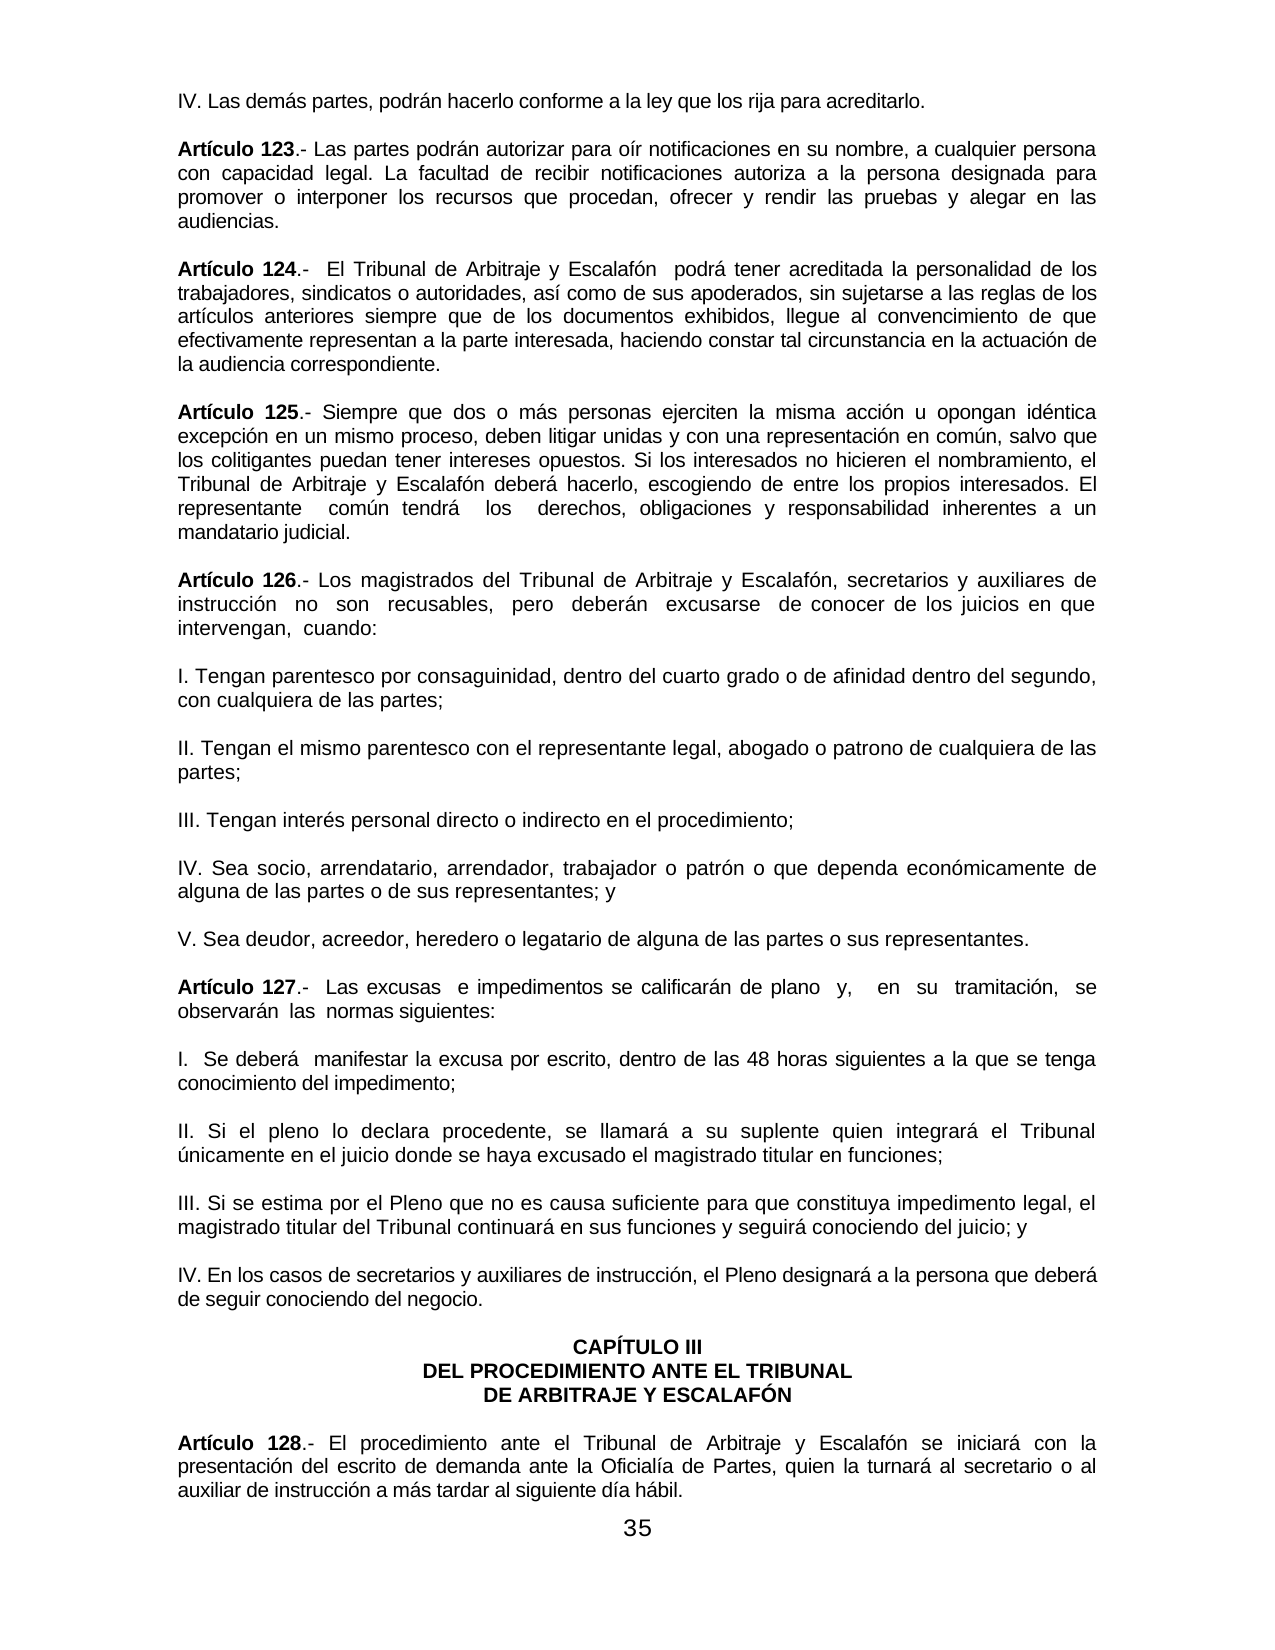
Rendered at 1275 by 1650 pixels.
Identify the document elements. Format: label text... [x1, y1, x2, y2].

text III. Tengan interés personal directo o indirecto en el procedimiento; [177, 807, 1098, 831]
text IV. Las demás partes, podrán hacerlo conforme a la ley que los rija para acreditarlo. [177, 89, 1098, 113]
text I. Tengan parentesco por consaguinidad, dentro del cuarto grado o de afinidad dentro del segundo, con cualquiera de las partes; [177, 664, 1098, 712]
text Artículo 123.- Las partes podrán autorizar para oír notificaciones en su nombre, a cualquier persona con capacidad legal. La facultad de recibir notificaciones autoriza a la persona designada para promover o interponer los recursos que procedan, ofrecer y rendir las pruebas y alegar en las audiencias. [177, 137, 1098, 232]
text CAPÍTULO III [177, 1334, 1098, 1358]
list En los casos de secretarios y auxiliares de instrucción, el Pleno designará a la persona que deberá de seguir conociendo del negocio. [177, 1263, 1098, 1311]
text DE ARBITRAJE Y ESCALAFÓN [177, 1382, 1098, 1406]
text DEL PROCEDIMIENTO ANTE EL TRIBUNAL [177, 1358, 1098, 1382]
text Artículo 125.‑ Siempre que dos o más personas ejerciten la misma acción u opongan idéntica excepción en un mismo proceso, deben litigar unidas y con una representación en común, salvo que los colitigantes puedan tener intereses opuestos. Si los interesados no hicieren el nombramiento, el Tribunal de Arbitraje y Escalafón deberá hacerlo, escogiendo de entre los propios interesados. El representante común tendrá los derechos, obligaciones y responsabilidad inherentes a un mandatario judicial. [177, 400, 1098, 544]
text Artículo 128.‑ El procedimiento ante el Tribunal de Arbitraje y Escalafón se iniciará con la presentación del escrito de demanda ante la Oficialía de Partes, quien la turnará al secretario o al auxiliar de instrucción a más tardar al siguiente día hábil. [177, 1430, 1098, 1502]
text I. Se deberá manifestar la excusa por escrito, dentro de las 48 horas siguientes a la que se tenga conocimiento del impedimento; [177, 1047, 1098, 1095]
text III. Si se estima por el Pleno que no es causa suficiente para que constituya impedimento legal, el magistrado titular del Tribunal continuará en sus funciones y seguirá conociendo del juicio; y [177, 1191, 1098, 1239]
text II. Si el pleno lo declara procedente, se llamará a su suplente quien integrará el Tribunal únicamente en el juicio donde se haya excusado el magistrado titular en funciones; [177, 1119, 1098, 1167]
text II. Tengan el mismo parentesco con el representante legal, abogado o patrono de cualquiera de las partes; [177, 736, 1098, 783]
text Artículo 127.‑ Las excusas e impedimentos se calificarán de plano y, en su tramitación, se observarán las normas siguientes: [177, 975, 1098, 1023]
text Artículo 126.‑ Los magistrados del Tribunal de Arbitraje y Escalafón, secretarios y auxiliares de instrucción no son recusables, pero deberán excusarse de conocer de los juicios en que intervengan, cuando: [177, 568, 1098, 640]
text Artículo 124.‑ El Tribunal de Arbitraje y Escalafón podrá tener acreditada la personalidad de los trabajadores, sindicatos o autoridades, así como de sus apoderados, sin sujetarse a las reglas de los artículos anteriores siempre que de los documentos exhibidos, llegue al convencimiento de que efectivamente representan a la parte interesada, haciendo constar tal circunstancia en la actuación de la audiencia correspondiente. [177, 256, 1098, 376]
text V. Sea deudor, acreedor, heredero o legatario de alguna de las partes o sus representantes. [177, 927, 1098, 951]
text IV. Sea socio, arrendatario, arrendador, trabajador o patrón o que dependa económicamente de alguna de las partes o de sus representantes; y [177, 855, 1098, 903]
